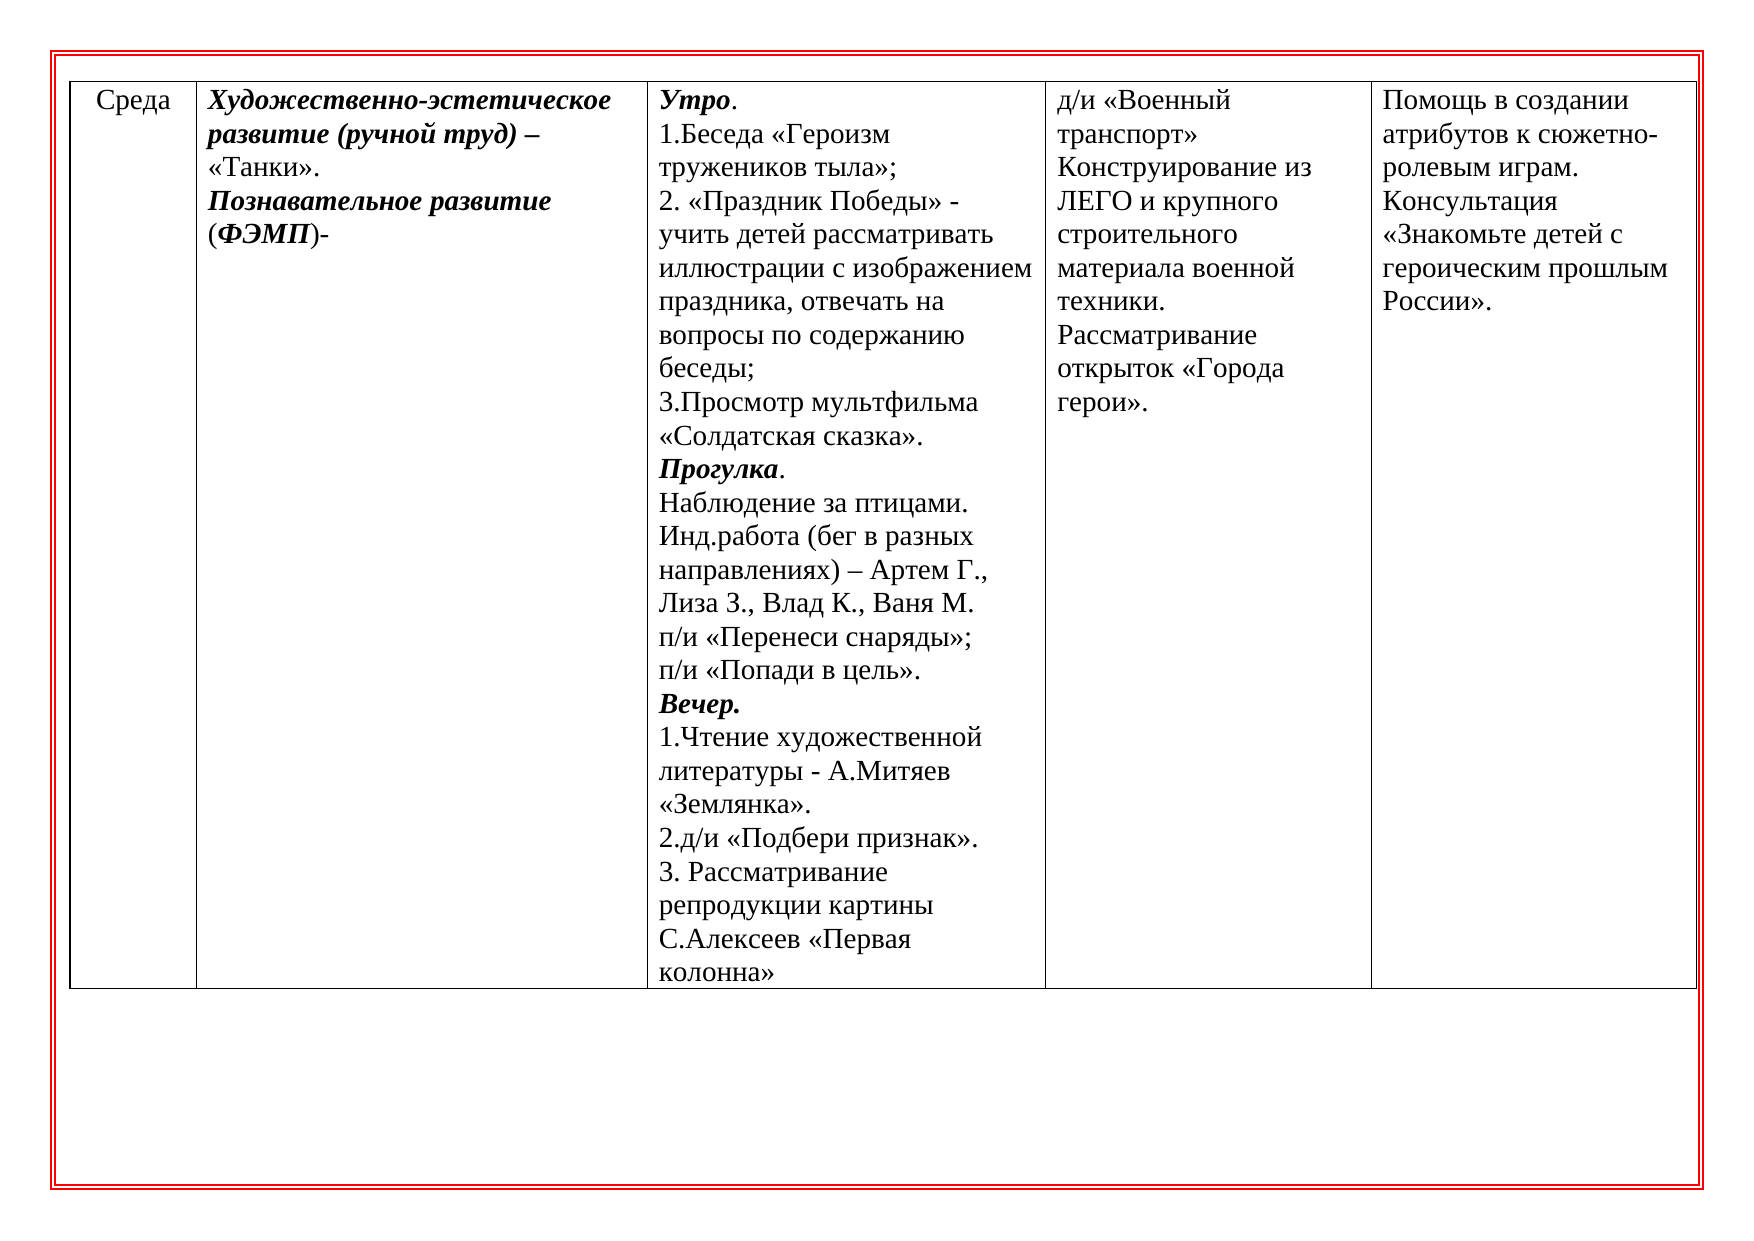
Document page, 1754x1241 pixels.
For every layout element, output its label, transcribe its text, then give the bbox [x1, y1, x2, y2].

table_cell д/и «Военный транспорт» Конструирование из ЛЕГО и крупного строительного материала военной техники. Рассматривание открыток «Города герои». [1046, 82, 1371, 988]
table_cell Помощь в создании атрибутов к сюжетно-ролевым играм. Консультация «Знакомьте детей с героическим прошлым России». [1372, 82, 1696, 988]
table_cell Художественно-эстетическое развитие (ручной труд) – «Танки». Познавательное развитие (ФЭМП)- [197, 82, 647, 988]
table_cell Среда [71, 82, 196, 988]
table_cell Утро. 1.Беседа «Героизм тружеников тыла»; 2. «Праздник Победы» - учить детей рассматривать иллюстрации с изображением праздника, отвечать на вопросы по содержанию беседы; 3.Просмотр мультфильма «Солдатская сказка». Прогулка. Наблюдение за птицами. Инд.работа (бег в разных направлениях) – Артем Г., Лиза З., Влад К., Ваня М. п/и «Перенеси снаряды»; п/и «Попади в цель». Вечер. 1.Чтение художественной литературы - А.Митяев «Землянка». 2.д/и «Подбери признак». 3. Рассматривание репродукции картины С.Алексеев «Первая колонна» [648, 82, 1045, 988]
